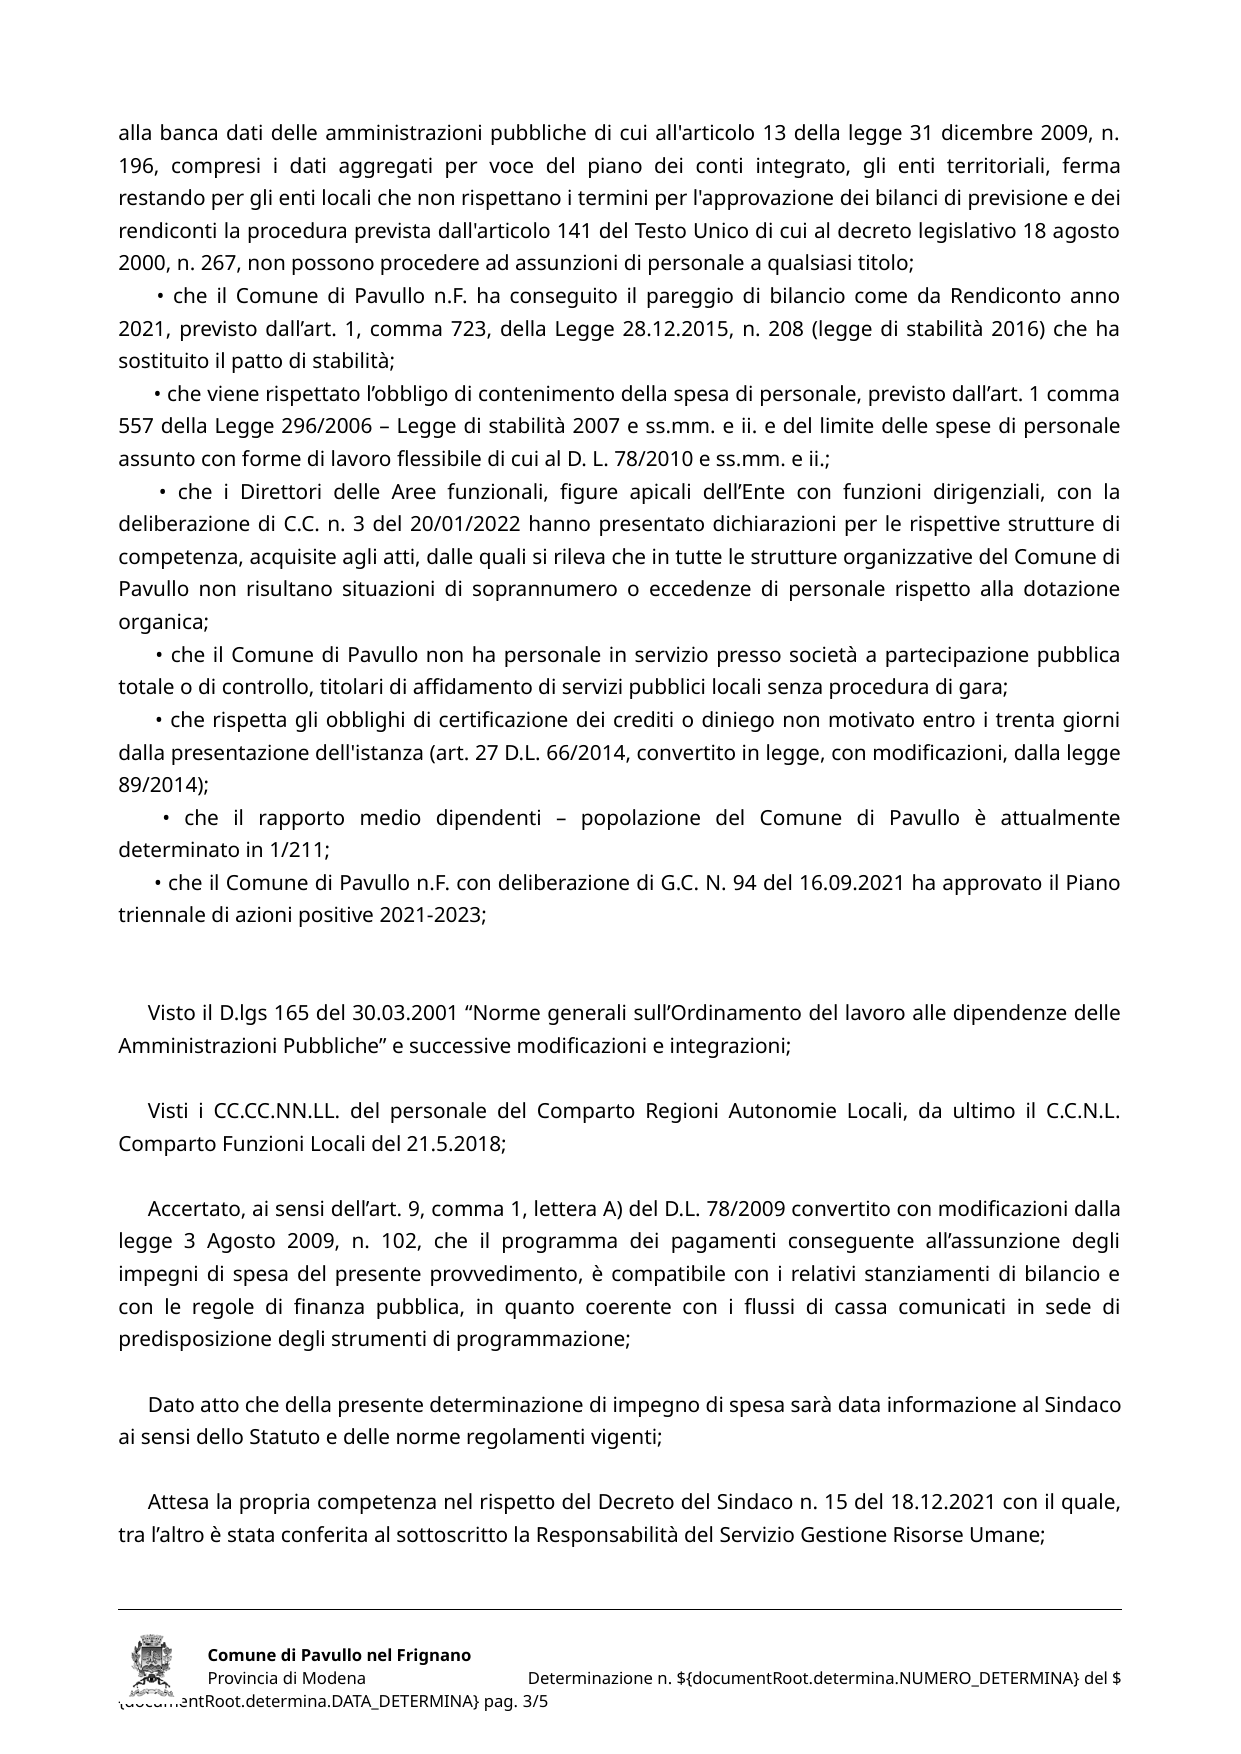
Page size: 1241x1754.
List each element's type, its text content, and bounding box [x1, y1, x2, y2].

text • che rispetta gli obblighi di certificazione dei crediti o diniego non motivato entro i trenta giorni dalla presentazione dell'istanza (art. 27 D.L. 66/2014, convertito in legge, con modificazioni, dalla legge 89/2014); [118, 705, 1122, 799]
text • che i Direttori delle Aree funzionali, figure apicali dell’Ente con funzioni dirigenziali, con la deliberazione di C.C. n. 3 del 20/01/2022 hanno presentato dichiarazioni per le rispettive strutture di competenza, acquisite agli atti, dalle quali si rileva che in tutte le strutture organizzative del Comune di Pavullo non risultano situazioni di soprannumero o eccedenze di personale rispetto alla dotazione organica; [118, 477, 1122, 636]
text • che viene rispettato l’obbligo di contenimento della spesa di personale, previsto dall’art. 1 comma 557 della Legge 296/2006 – Legge di stabilità 2007 e ss.mm. e ii. e del limite delle spese di personale assunto con forme di lavoro flessibile di cui al D. L. 78/2010 e ss.mm. e ii.; [118, 379, 1122, 473]
text Visto il D.lgs 165 del 30.03.2001 “Norme generali sull’Ordinamento del lavoro alle dipendenze delle Amministrazioni Pubbliche” e successive modificazioni e integrazioni; [118, 998, 1122, 1059]
text Attesa la propria competenza nel rispetto del Decreto del Sindaco n. 15 del 18.12.2021 con il quale, tra l’altro è stata conferita al sottoscritto la Responsabilità del Servizio Gestione Risorse Umane; [118, 1487, 1122, 1548]
text Visti i CC.CC.NN.LL. del personale del Comparto Regioni Autonomie Locali, da ultimo il C.C.N.L. Comparto Funzioni Locali del 21.5.2018; [118, 1096, 1122, 1157]
text • che il Comune di Pavullo n.F. con deliberazione di G.C. N. 94 del 16.09.2021 ha approvato il Piano triennale di azioni positive 2021-2023; [118, 868, 1122, 929]
text • che il rapporto medio dipendenti – popolazione del Comune di Pavullo è attualmente determinato in 1/211; [118, 803, 1122, 864]
text Dato atto che della presente determinazione di impegno di spesa sarà data informazione al Sindaco ai sensi dello Statuto e delle norme regolamenti vigenti; [118, 1390, 1122, 1451]
text alla banca dati delle amministrazioni pubbliche di cui all'articolo 13 della legge 31 dicembre 2009, n. 196, compresi i dati aggregati per voce del piano dei conti integrato, gli enti territoriali, ferma restando per gli enti locali che non rispettano i termini per l'approvazione dei bilanci di previsione e dei rendiconti la procedura prevista dall'articolo 141 del Testo Unico di cui al decreto legislativo 18 agosto 2000, n. 267, non possono procedere ad assunzioni di personale a qualsiasi titolo; [118, 118, 1122, 277]
text Accertato, ai sensi dell’art. 9, comma 1, lettera A) del D.L. 78/2009 convertito con modificazioni dalla legge 3 Agosto 2009, n. 102, che il programma dei pagamenti conseguente all’assunzione degli impegni di spesa del presente provvedimento, è compatibile con i relativi stanziamenti di bilancio e con le regole di finanza pubblica, in quanto coerente con i flussi di cassa comunicati in sede di predisposizione degli strumenti di programmazione; [118, 1194, 1122, 1353]
picture [120, 1631, 183, 1704]
text • che il Comune di Pavullo non ha personale in servizio presso società a partecipazione pubblica totale o di controllo, titolari di affidamento di servizi pubblici locali senza procedura di gara; [118, 640, 1122, 701]
text • che il Comune di Pavullo n.F. ha conseguito il pareggio di bilancio come da Rendiconto anno 2021, previsto dall’art. 1, comma 723, della Legge 28.12.2015, n. 208 (legge di stabilità 2016) che ha sostituito il patto di stabilità; [118, 281, 1122, 375]
